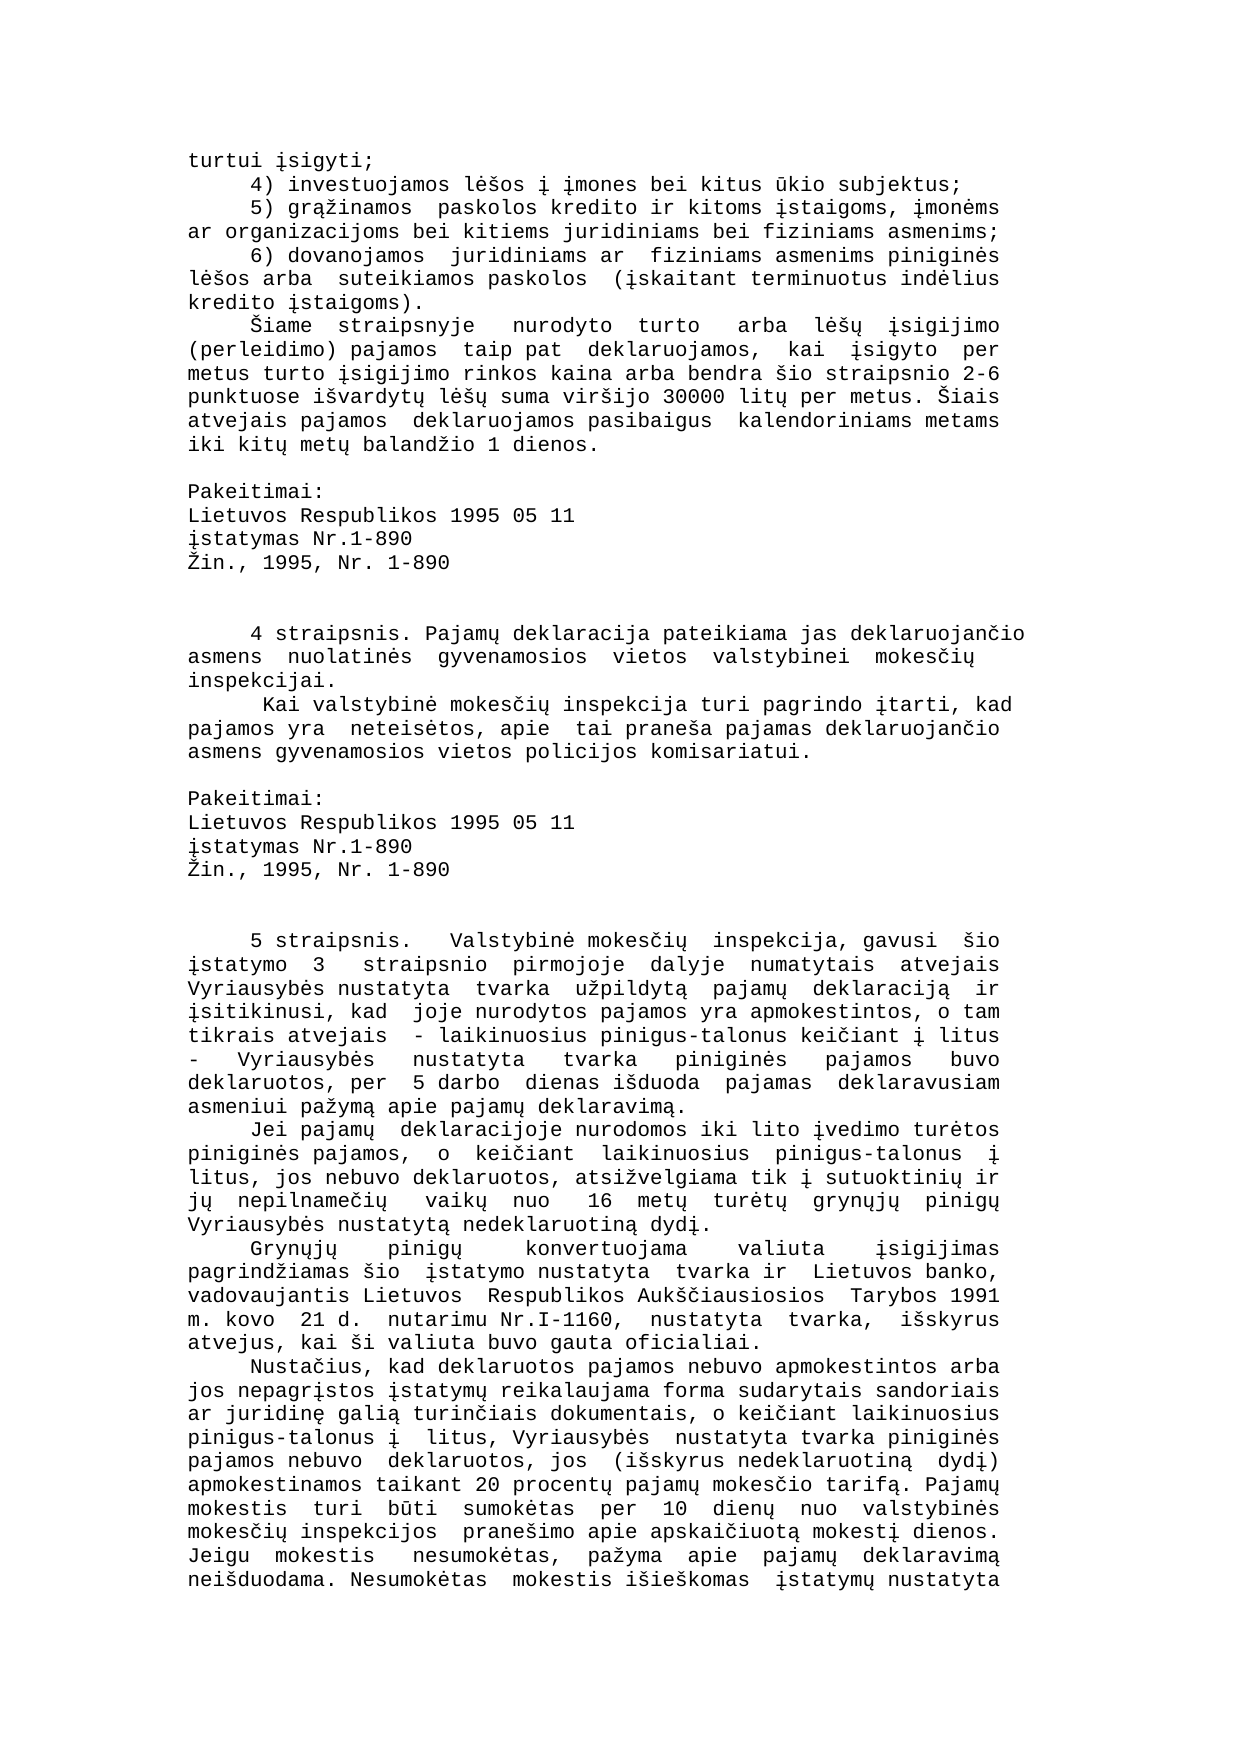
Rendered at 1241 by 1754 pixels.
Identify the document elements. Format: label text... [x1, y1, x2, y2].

text Nustačius, kad deklaruotos pajamos nebuvo apmokestintos arba [187, 1356, 1053, 1379]
text 5) grąžinamos paskolos kredito ir kitoms įstaigoms, įmonėms [187, 197, 1053, 221]
text litus, jos nebuvo deklaruotos, atsižvelgiama tik į sutuoktinių ir [187, 1167, 1053, 1190]
text pajamos nebuvo deklaruotos, jos (išskyrus nedeklaruotiną dydį) [187, 1451, 1053, 1474]
text 5 straipsnis. Valstybinė mokesčių inspekcija, gavusi šio [187, 930, 1053, 954]
text inspekcijai. [187, 670, 1053, 694]
text lėšos arba suteikiamos paskolos (įskaitant terminuotus indėlius [187, 268, 1053, 292]
text - Vyriausybės nustatyta tvarka piniginės pajamos buvo [187, 1048, 1053, 1072]
text m. kovo 21 d. nutarimu Nr.I-1160, nustatyta tvarka, išskyrus [187, 1309, 1053, 1332]
text metus turto įsigijimo rinkos kaina arba bendra šio straipsnio 2-6 [187, 363, 1053, 386]
text įsitikinusi, kad joje nurodytos pajamos yra apmokestintos, o tam [187, 1001, 1053, 1025]
text pajamos yra neteisėtos, apie tai praneša pajamas deklaruojančio [187, 717, 1053, 741]
text įstatymas Nr.1-890 [187, 836, 1053, 859]
text mokestis turi būti sumokėtas per 10 dienų nuo valstybinės [187, 1498, 1053, 1521]
text kredito įstaigoms). [187, 292, 1053, 316]
text Vyriausybės nustatyta tvarka užpildytą pajamų deklaraciją ir [187, 978, 1053, 1001]
text pagrindžiamas šio įstatymo nustatyta tvarka ir Lietuvos banko, [187, 1261, 1053, 1285]
text apmokestinamos taikant 20 procentų pajamų mokesčio tarifą. Pajamų [187, 1474, 1053, 1498]
text Jeigu mokestis nesumokėtas, pažyma apie pajamų deklaravimą [187, 1545, 1053, 1569]
text Šiame straipsnyje nurodyto turto arba lėšų įsigijimo [187, 316, 1053, 339]
text atvejus, kai ši valiuta buvo gauta oficialiai. [187, 1332, 1053, 1356]
text ar organizacijoms bei kitiems juridiniams bei fiziniams asmenims; [187, 221, 1053, 244]
text mokesčių inspekcijos pranešimo apie apskaičiuotą mokestį dienos. [187, 1521, 1053, 1545]
text deklaruotos, per 5 darbo dienas išduoda pajamas deklaravusiam [187, 1072, 1053, 1096]
text įstatymas Nr.1-890 [187, 528, 1053, 552]
text asmens nuolatinės gyvenamosios vietos valstybinei mokesčių [187, 647, 1053, 670]
text 4) investuojamos lėšos į įmones bei kitus ūkio subjektus; [187, 174, 1053, 197]
text asmens gyvenamosios vietos policijos komisariatui. [187, 741, 1053, 765]
text Vyriausybės nustatytą nedeklaruotiną dydį. [187, 1214, 1053, 1238]
text Pakeitimai: [187, 788, 1053, 812]
text vadovaujantis Lietuvos Respublikos Aukščiausiosios Tarybos 1991 [187, 1285, 1053, 1309]
text jos nepagrįstos įstatymų reikalaujama forma sudarytais sandoriais [187, 1379, 1053, 1403]
text turtui įsigyti; [187, 150, 1053, 174]
text Žin., 1995, Nr. 1-890 [187, 552, 1053, 576]
text Lietuvos Respublikos 1995 05 11 [187, 812, 1053, 836]
text 4 straipsnis. Pajamų deklaracija pateikiama jas deklaruojančio [187, 623, 1053, 647]
text ar juridinę galią turinčiais dokumentais, o keičiant laikinuosius [187, 1403, 1053, 1427]
text įstatymo 3 straipsnio pirmojoje dalyje numatytais atvejais [187, 954, 1053, 978]
text Grynųjų pinigų konvertuojama valiuta įsigijimas [187, 1238, 1053, 1261]
text 6) dovanojamos juridiniams ar fiziniams asmenims piniginės [187, 244, 1053, 268]
text atvejais pajamos deklaruojamos pasibaigus kalendoriniams metams [187, 410, 1053, 434]
text punktuose išvardytų lėšų suma viršijo 30000 litų per metus. Šiais [187, 386, 1053, 410]
text pinigus-talonus į litus, Vyriausybės nustatyta tvarka piniginės [187, 1427, 1053, 1451]
text Jei pajamų deklaracijoje nurodomos iki lito įvedimo turėtos [187, 1119, 1053, 1143]
text neišduodama. Nesumokėtas mokestis išieškomas įstatymų nustatyta [187, 1569, 1053, 1592]
text Lietuvos Respublikos 1995 05 11 [187, 505, 1053, 528]
text Žin., 1995, Nr. 1-890 [187, 859, 1053, 883]
text piniginės pajamos, o keičiant laikinuosius pinigus-talonus į [187, 1143, 1053, 1167]
text iki kitų metų balandžio 1 dienos. [187, 434, 1053, 457]
text jų nepilnamečių vaikų nuo 16 metų turėtų grynųjų pinigų [187, 1190, 1053, 1214]
text Pakeitimai: [187, 481, 1053, 505]
text Kai valstybinė mokesčių inspekcija turi pagrindo įtarti, kad [187, 694, 1053, 717]
text tikrais atvejais - laikinuosius pinigus-talonus keičiant į litus [187, 1025, 1053, 1048]
text (perleidimo) pajamos taip pat deklaruojamos, kai įsigyto per [187, 339, 1053, 363]
text asmeniui pažymą apie pajamų deklaravimą. [187, 1096, 1053, 1119]
